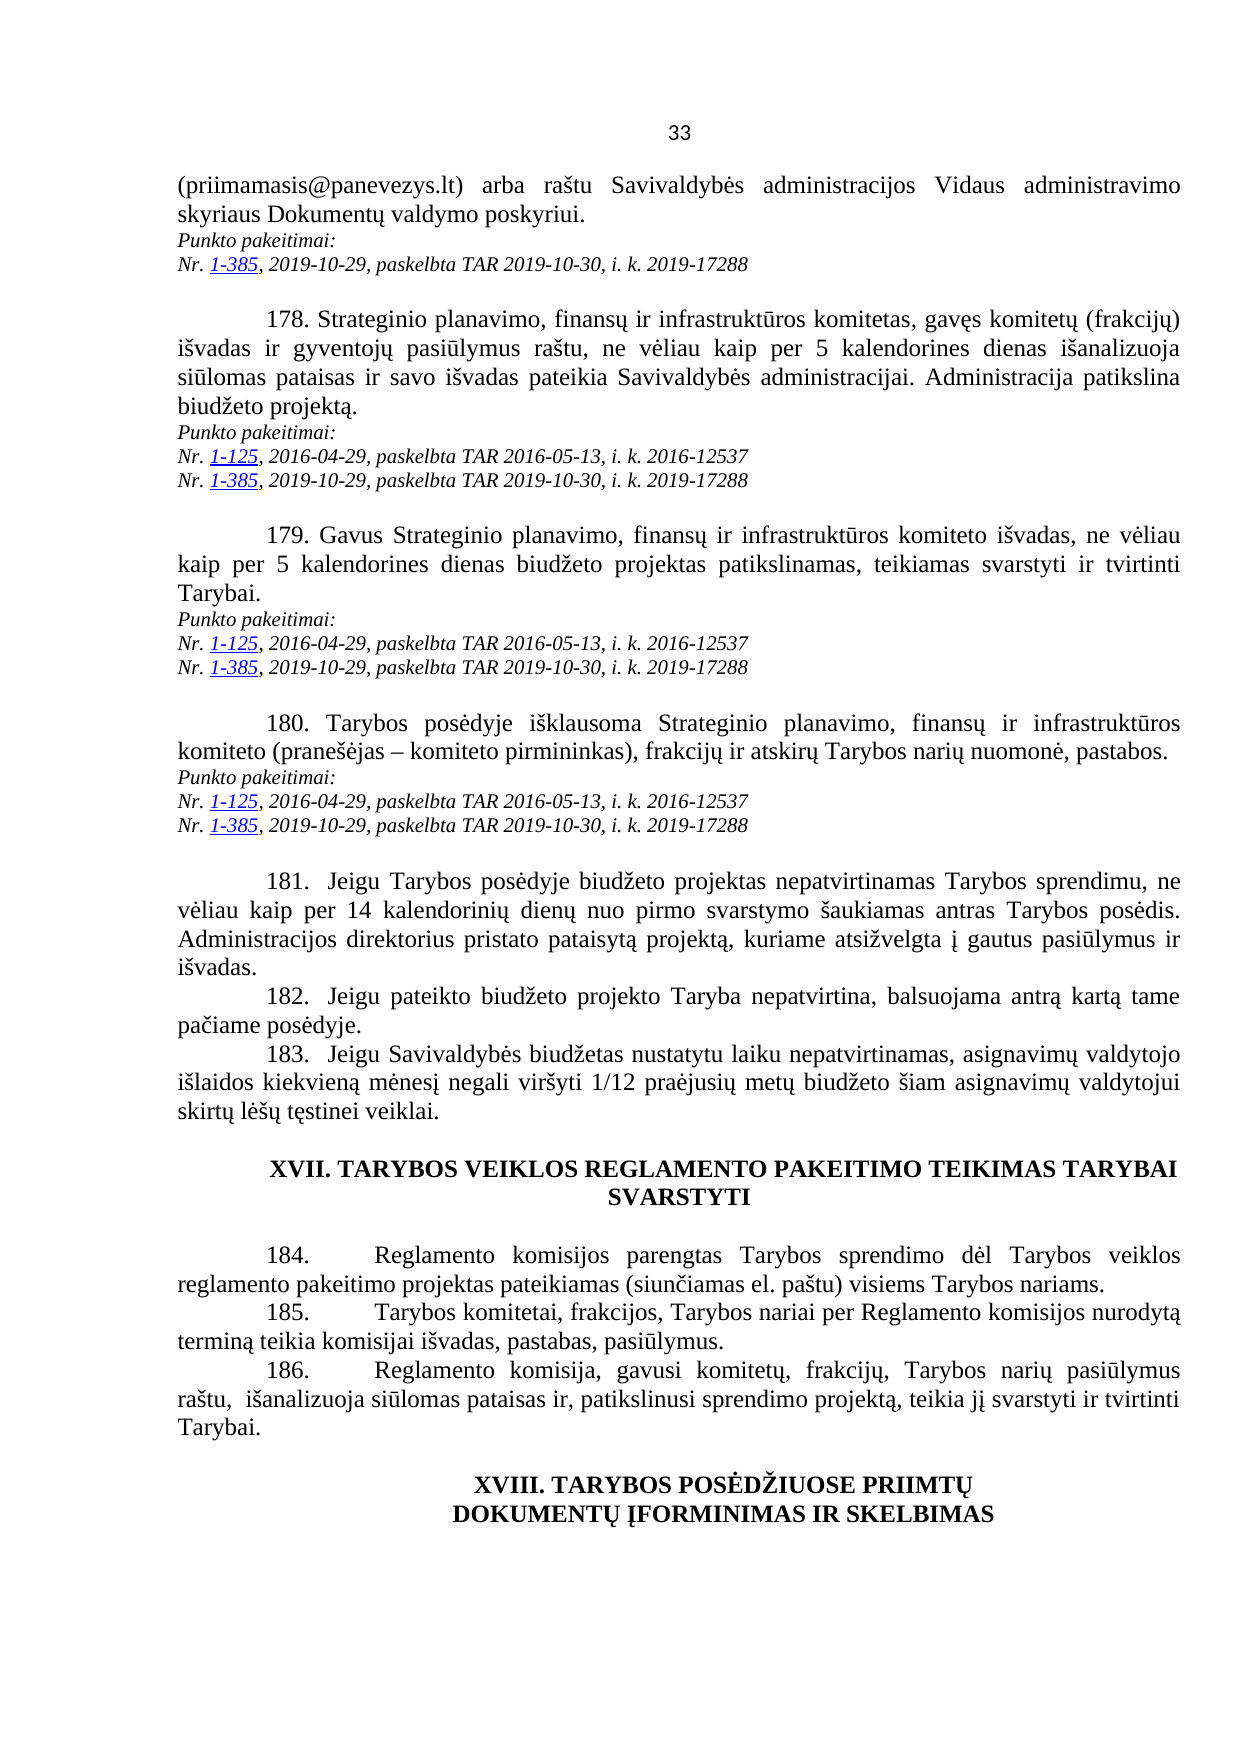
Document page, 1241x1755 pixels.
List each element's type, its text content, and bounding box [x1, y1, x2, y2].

text Punkto pakeitimai: [177, 607, 1181, 631]
text Nr. 1-125, 2016-04-29, paskelbta TAR 2016-05-13, i. k. 2016-12537 [177, 789, 1181, 813]
text 185. Tarybos komitetai, frakcijos, Tarybos nariai per Reglamento komisijos nurodytą terminą teikia komisijai išvadas, pastabas, pasiūlymus. [177, 1297, 1181, 1355]
text (priimamasis@panevezys.lt) arba raštu Savivaldybės administracijos Vidaus administravimo skyriaus Dokumentų valdymo poskyriui. [177, 170, 1181, 228]
text 183. Jeigu Savivaldybės biudžetas nustatytu laiku nepatvirtinamas, asignavimų valdytojo išlaidos kiekvieną mėnesį negali viršyti 1/12 praėjusių metų biudžeto šiam asignavimų valdytojui skirtų lėšų tęstinei veiklai. [177, 1039, 1181, 1125]
text 179. Gavus Strateginio planavimo, finansų ir infrastruktūros komiteto išvadas, ne vėliau kaip per 5 kalendorines dienas biudžeto projektas patikslinamas, teikiamas svarstyti ir tvirtinti Tarybai. [177, 521, 1181, 607]
text DOKUMENTŲ ĮFORMINIMAS IR SKELBIMAS [177, 1499, 1181, 1527]
text 180. Tarybos posėdyje išklausoma Strateginio planavimo, finansų ir infrastruktūros komiteto (pranešėjas – komiteto pirmininkas), frakcijų ir atskirų Tarybos narių nuomonė, pastabos. [177, 708, 1181, 765]
text 186. Reglamento komisija, gavusi komitetų, frakcijų, Tarybos narių pasiūlymus raštu, išanalizuoja siūlomas pataisas ir, patikslinusi sprendimo projektą, teikia jį svarstyti ir tvirtinti Tarybai. [177, 1355, 1181, 1441]
text XVII. TARYBOS VEIKLOS REGLAMENTO PAKEITIMO TEIKIMAS TARYBAI SVARSTYTI [177, 1154, 1181, 1211]
text 184. Reglamento komisijos parengtas Tarybos sprendimo dėl Tarybos veiklos reglamento pakeitimo projektas pateikiamas (siunčiamas el. paštu) visiems Tarybos nariams. [177, 1240, 1181, 1297]
text Nr. 1-385, 2019-10-29, paskelbta TAR 2019-10-30, i. k. 2019-17288 [177, 468, 1181, 492]
text Nr. 1-385, 2019-10-29, paskelbta TAR 2019-10-30, i. k. 2019-17288 [177, 813, 1181, 837]
text Nr. 1-125, 2016-04-29, paskelbta TAR 2016-05-13, i. k. 2016-12537 [177, 444, 1181, 468]
text 178. Strateginio planavimo, finansų ir infrastruktūros komitetas, gavęs komitetų (frakcijų) išvadas ir gyventojų pasiūlymus raštu, ne vėliau kaip per 5 kalendorines dienas išanalizuoja siūlomas pataisas ir savo išvadas pateikia Savivaldybės administracijai. Administracija patikslina biudžeto projektą. [177, 304, 1181, 419]
text Nr. 1-385, 2019-10-29, paskelbta TAR 2019-10-30, i. k. 2019-17288 [177, 655, 1181, 679]
text Nr. 1-385, 2019-10-29, paskelbta TAR 2019-10-30, i. k. 2019-17288 [177, 252, 1181, 276]
text XVIII. TARYBOS POSĖDŽIUOSE PRIIMTŲ [177, 1470, 1181, 1499]
text 181. Jeigu Tarybos posėdyje biudžeto projektas nepatvirtinamas Tarybos sprendimu, ne vėliau kaip per 14 kalendorinių dienų nuo pirmo svarstymo šaukiamas antras Tarybos posėdis. Administracijos direktorius pristato pataisytą projektą, kuriame atsižvelgta į gautus pasiūlymus ir išvadas. [177, 866, 1181, 981]
text Punkto pakeitimai: [177, 228, 1181, 252]
text Nr. 1-125, 2016-04-29, paskelbta TAR 2016-05-13, i. k. 2016-12537 [177, 631, 1181, 655]
text Punkto pakeitimai: [177, 765, 1181, 789]
text 182. Jeigu pateikto biudžeto projekto Taryba nepatvirtina, balsuojama antrą kartą tame pačiame posėdyje. [177, 981, 1181, 1039]
text Punkto pakeitimai: [177, 419, 1181, 444]
